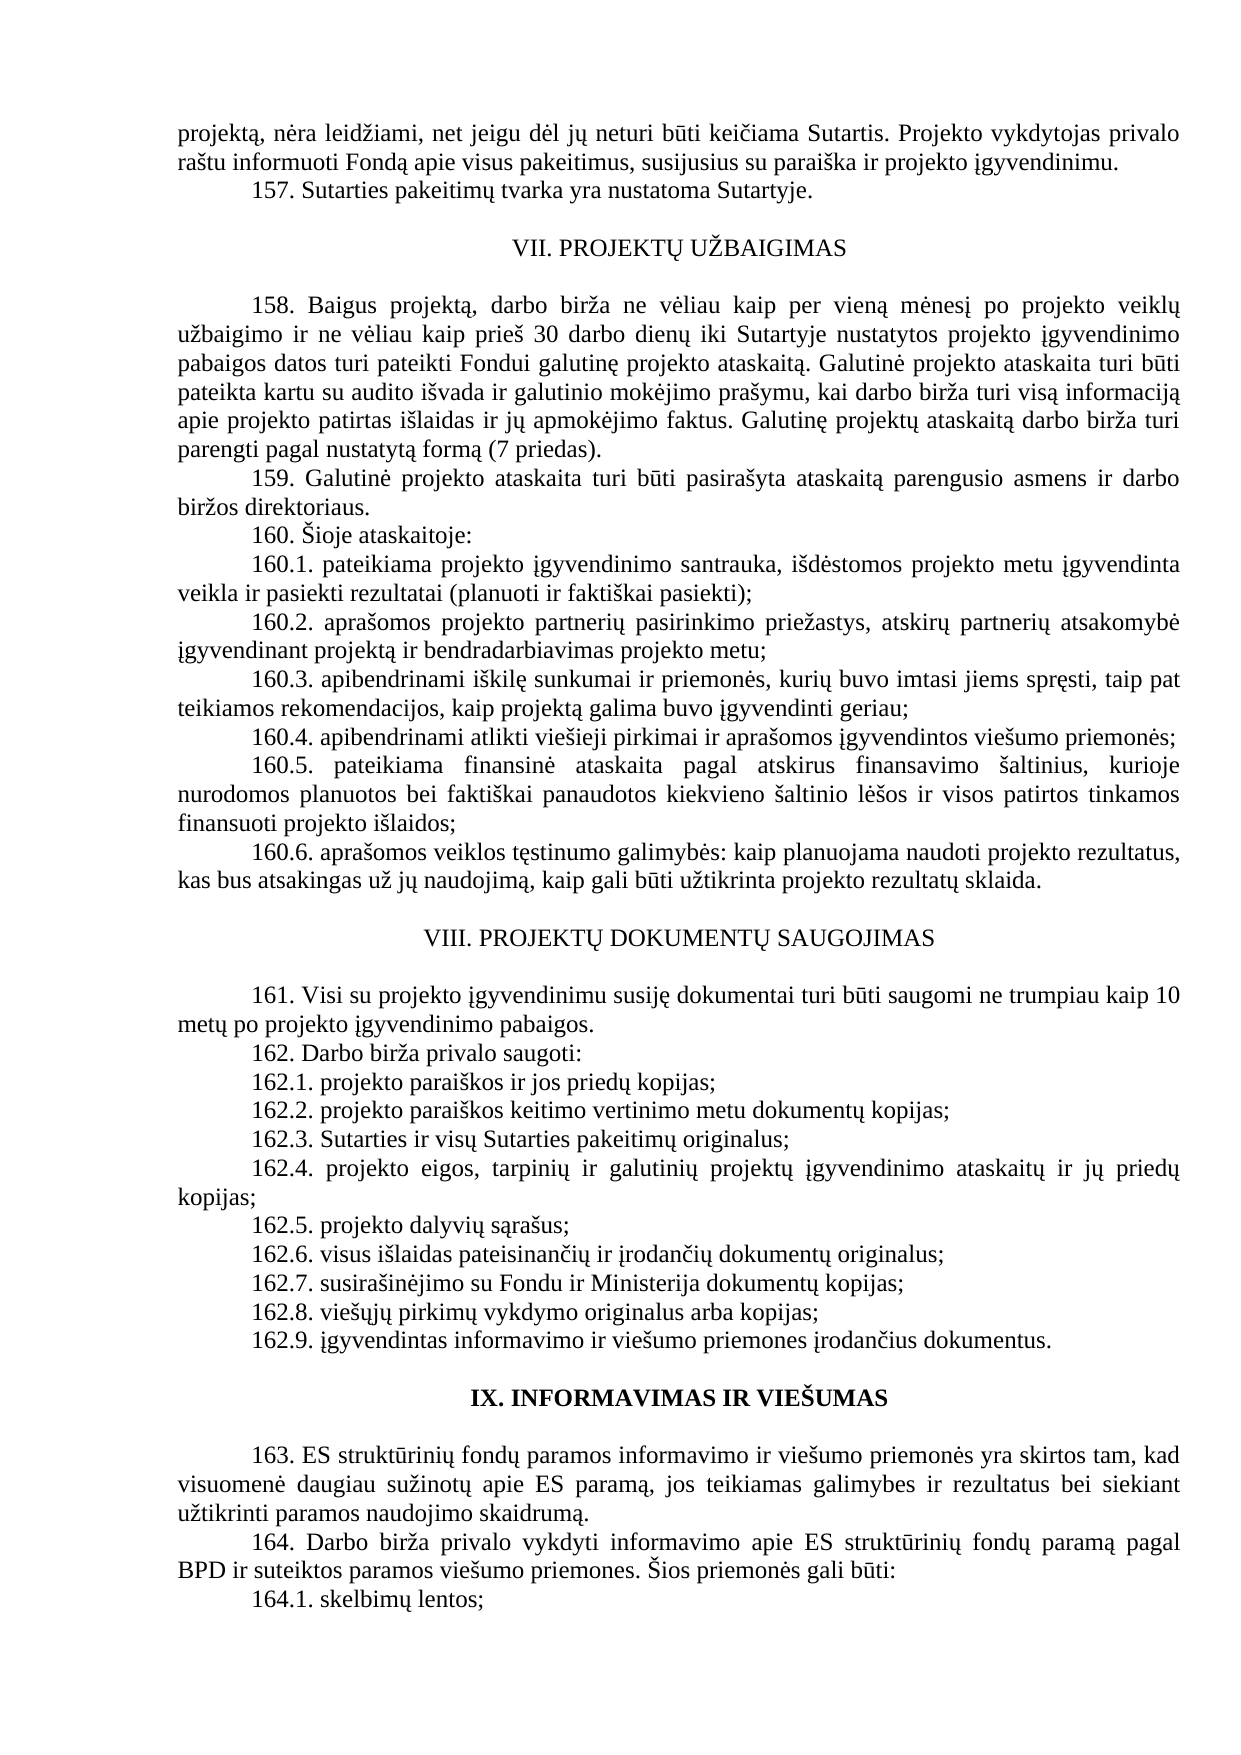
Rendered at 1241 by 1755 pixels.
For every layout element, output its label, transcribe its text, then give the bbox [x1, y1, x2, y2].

text 160. Šioje ataskaitoje: [177, 521, 1181, 549]
text 162.1. projekto paraiškos ir jos priedų kopijas; [177, 1067, 1181, 1096]
text 162.9. įgyvendintas informavimo ir viešumo priemones įrodančius dokumentus. [177, 1326, 1181, 1354]
text 162.5. projekto dalyvių sąrašus; [177, 1211, 1181, 1239]
text 163. ES struktūrinių fondų paramos informavimo ir viešumo priemonės yra skirtos tam, kad visuomenė daugiau sužinotų apie ES paramą, jos teikiamas galimybes ir rezultatus bei siekiant užtikrinti paramos naudojimo skaidrumą. [177, 1441, 1181, 1527]
text 162.8. viešųjų pirkimų vykdymo originalus arba kopijas; [177, 1297, 1181, 1326]
text IX. INFORMAVIMAS IR VIEŠUMAS [177, 1383, 1181, 1412]
text 162.3. Sutarties ir visų Sutarties pakeitimų originalus; [177, 1124, 1181, 1153]
text 160.3. apibendrinami iškilę sunkumai ir priemonės, kurių buvo imtasi jiems spręsti, taip pat teikiamos rekomendacijos, kaip projektą galima buvo įgyvendinti geriau; [177, 664, 1181, 722]
text 160.4. apibendrinami atlikti viešieji pirkimai ir aprašomos įgyvendintos viešumo priemonės; [177, 722, 1181, 751]
text 161. Visi su projekto įgyvendinimu susiję dokumentai turi būti saugomi ne trumpiau kaip 10 metų po projekto įgyvendinimo pabaigos. [177, 981, 1181, 1038]
text 162. Darbo birža privalo saugoti: [177, 1038, 1181, 1067]
text 162.4. projekto eigos, tarpinių ir galutinių projektų įgyvendinimo ataskaitų ir jų priedų kopijas; [177, 1153, 1181, 1211]
text 157. Sutarties pakeitimų tvarka yra nustatoma Sutartyje. [177, 176, 1181, 204]
text VIII. PROJEKTŲ DOKUMENTŲ SAUGOJIMAS [177, 923, 1181, 952]
text projektą, nėra leidžiami, net jeigu dėl jų neturi būti keičiama Sutartis. Projekto vykdytojas privalo raštu informuoti Fondą apie visus pakeitimus, susijusius su paraiška ir projekto įgyvendinimu. [177, 118, 1181, 176]
text 162.2. projekto paraiškos keitimo vertinimo metu dokumentų kopijas; [177, 1096, 1181, 1124]
text VII. PROJEKTŲ UŽBAIGIMAS [177, 233, 1181, 262]
text 159. Galutinė projekto ataskaita turi būti pasirašyta ataskaitą parengusio asmens ir darbo biržos direktoriaus. [177, 463, 1181, 521]
text 162.7. susirašinėjimo su Fondu ir Ministerija dokumentų kopijas; [177, 1268, 1181, 1297]
text 160.2. aprašomos projekto partnerių pasirinkimo priežastys, atskirų partnerių atsakomybė įgyvendinant projektą ir bendradarbiavimas projekto metu; [177, 607, 1181, 664]
text 164.1. skelbimų lentos; [177, 1584, 1181, 1613]
text 160.5. pateikiama finansinė ataskaita pagal atskirus finansavimo šaltinius, kurioje nurodomos planuotos bei faktiškai panaudotos kiekvieno šaltinio lėšos ir visos patirtos tinkamos finansuoti projekto išlaidos; [177, 751, 1181, 837]
text 158. Baigus projektą, darbo birža ne vėliau kaip per vieną mėnesį po projekto veiklų užbaigimo ir ne vėliau kaip prieš 30 darbo dienų iki Sutartyje nustatytos projekto įgyvendinimo pabaigos datos turi pateikti Fondui galutinę projekto ataskaitą. Galutinė projekto ataskaita turi būti pateikta kartu su audito išvada ir galutinio mokėjimo prašymu, kai darbo birža turi visą informaciją apie projekto patirtas išlaidas ir jų apmokėjimo faktus. Galutinę projektų ataskaitą darbo birža turi parengti pagal nustatytą formą (7 priedas). [177, 291, 1181, 463]
text 160.6. aprašomos veiklos tęstinumo galimybės: kaip planuojama naudoti projekto rezultatus, kas bus atsakingas už jų naudojimą, kaip gali būti užtikrinta projekto rezultatų sklaida. [177, 837, 1181, 894]
text 162.6. visus išlaidas pateisinančių ir įrodančių dokumentų originalus; [177, 1239, 1181, 1268]
text 160.1. pateikiama projekto įgyvendinimo santrauka, išdėstomos projekto metu įgyvendinta veikla ir pasiekti rezultatai (planuoti ir faktiškai pasiekti); [177, 549, 1181, 607]
text 164. Darbo birža privalo vykdyti informavimo apie ES struktūrinių fondų paramą pagal BPD ir suteiktos paramos viešumo priemones. Šios priemonės gali būti: [177, 1527, 1181, 1584]
